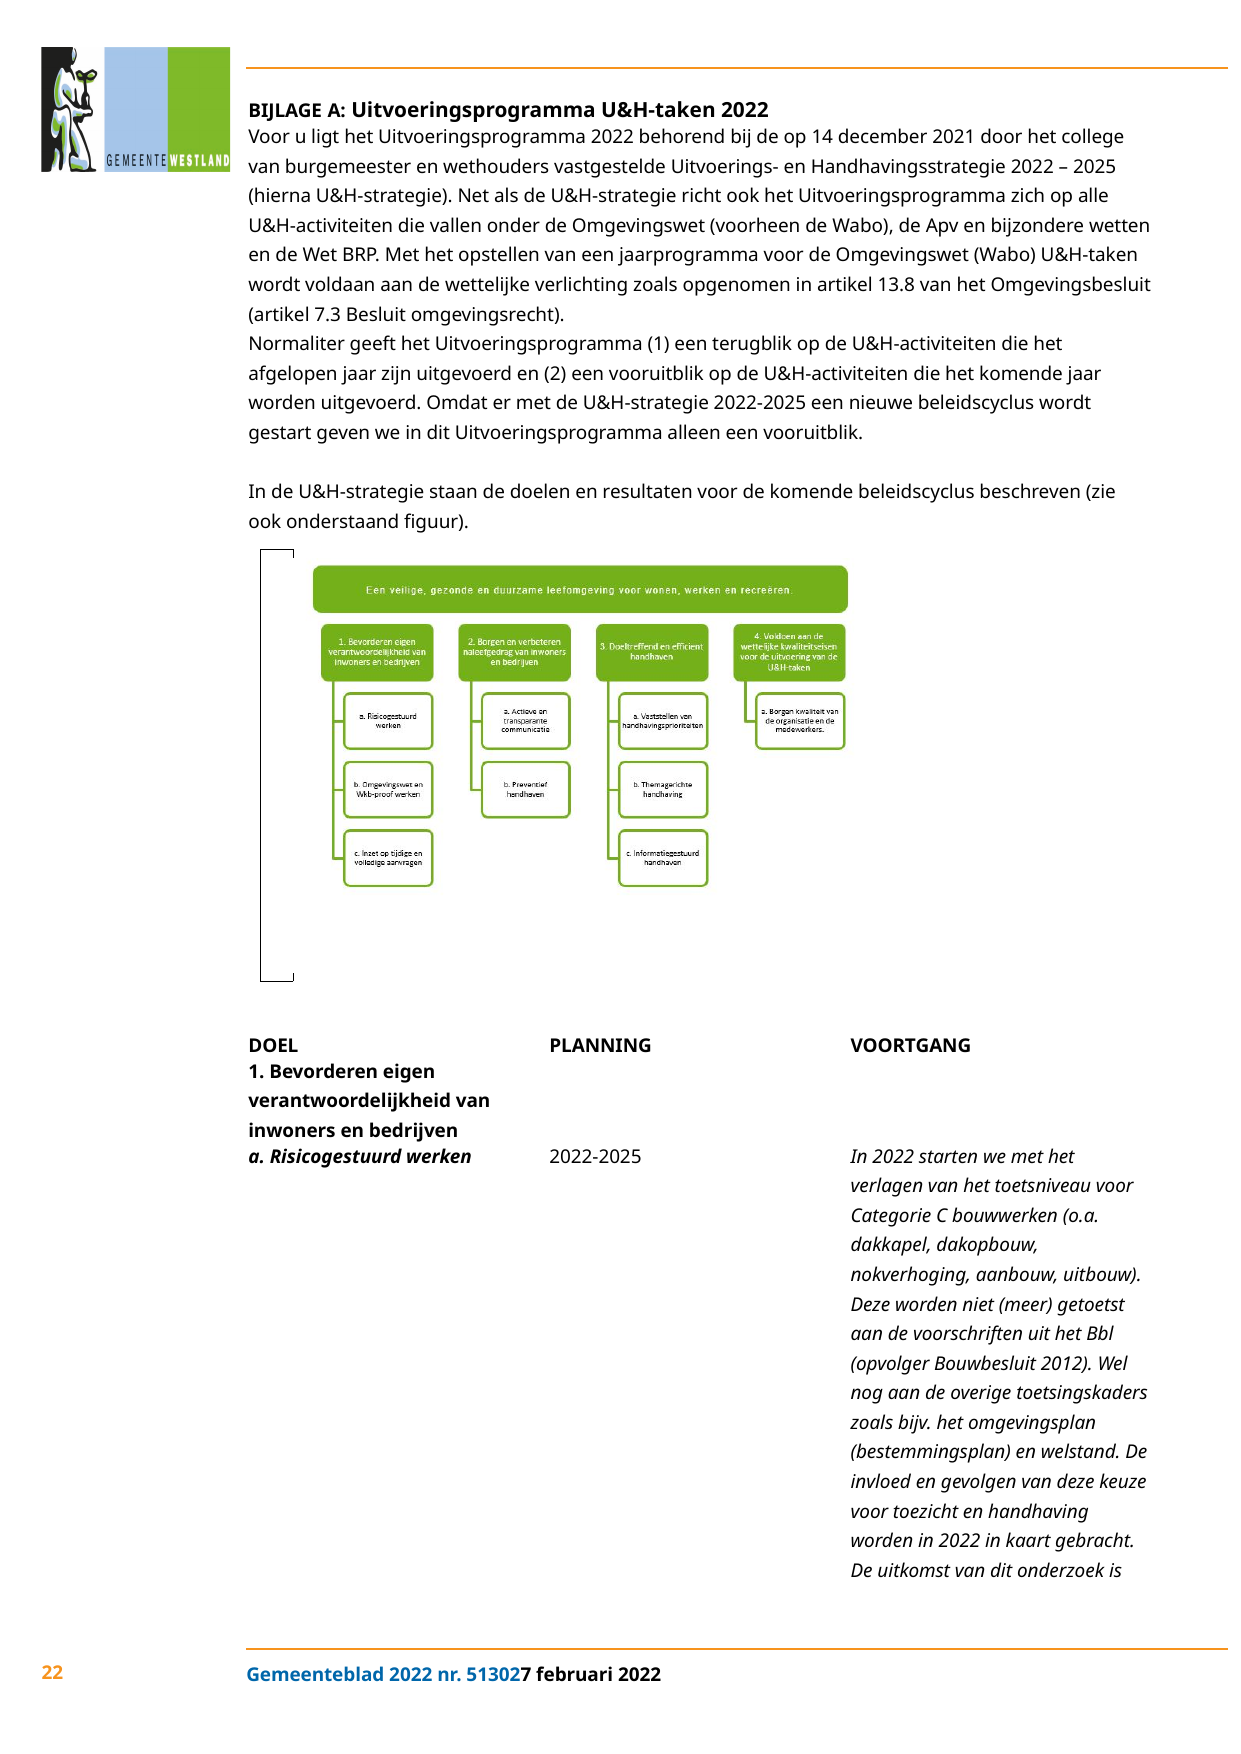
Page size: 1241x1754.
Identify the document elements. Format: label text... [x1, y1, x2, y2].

table_cell [549, 1058, 850, 1143]
table_cell [850, 1058, 1152, 1143]
text In de U&H-strategie staan de doelen en resultaten voor de komende beleidscyclus beschreven (zie ook onderstaand figuur). [248, 478, 1152, 534]
text BIJLAGE A: Uitvoeringsprogramma U&H-taken 2022 [248, 95, 1152, 123]
table_cell In 2022 starten we met het verlagen van het toetsniveau voor Categorie C bouwwerken (o.a. dakkapel, dakopbouw, nokverhoging, aanbouw, uitbouw). Deze worden niet (meer) getoetst aan de voorschriften uit het Bbl (opvolger Bouwbesluit 2012). Wel nog aan de overige toetsingskaders zoals bijv. het omgevingsplan (bestemmingsplan) en welstand. De invloed en gevolgen van deze keuze voor toezicht en handhaving worden in 2022 in kaart gebracht. De uitkomst van dit onderzoek is [850, 1143, 1152, 1583]
text Normaliter geeft het Uitvoeringsprogramma (1) een terugblik op de U&H-activiteiten die het afgelopen jaar zijn uitgevoerd en (2) een vooruitblik op de U&H-activiteiten die het komende jaar worden uitgevoerd. Omdat er met de U&H-strategie 2022-2025 een nieuwe beleidscyclus wordt gestart geven we in dit Uitvoeringsprogramma alleen een vooruitblik. [248, 330, 1152, 445]
picture [268, 558, 860, 973]
table_cell a. Risicogestuurd werken [248, 1143, 549, 1583]
picture [41, 47, 231, 172]
table_cell 2022-2025 [549, 1143, 850, 1583]
table_cell 1. Bevorderen eigen verantwoordelijkheid van inwoners en bedrijven [248, 1058, 549, 1143]
text Voor u ligt het Uitvoeringsprogramma 2022 behorend bij de op 14 december 2021 door het college van burgemeester en wethouders vastgestelde Uitvoerings- en Handhavingsstrategie 2022 – 2025 (hierna U&H-strategie). Net als de U&H-strategie richt ook het Uitvoeringsprogramma zich op alle U&H-activiteiten die vallen onder de Omgevingswet (voorheen de Wabo), de Apv en bijzondere wetten en de Wet BRP. Met het opstellen van een jaarprogramma voor de Omgevingswet (Wabo) U&H-taken wordt voldaan aan de wettelijke verlichting zoals opgenomen in artikel 13.8 van het Omgevingsbesluit (artikel 7.3 Besluit omgevingsrecht). [248, 123, 1152, 327]
table_header VOORTGANG [850, 1032, 1152, 1058]
table_header DOEL [248, 1032, 549, 1058]
table_header PLANNING [549, 1032, 850, 1058]
